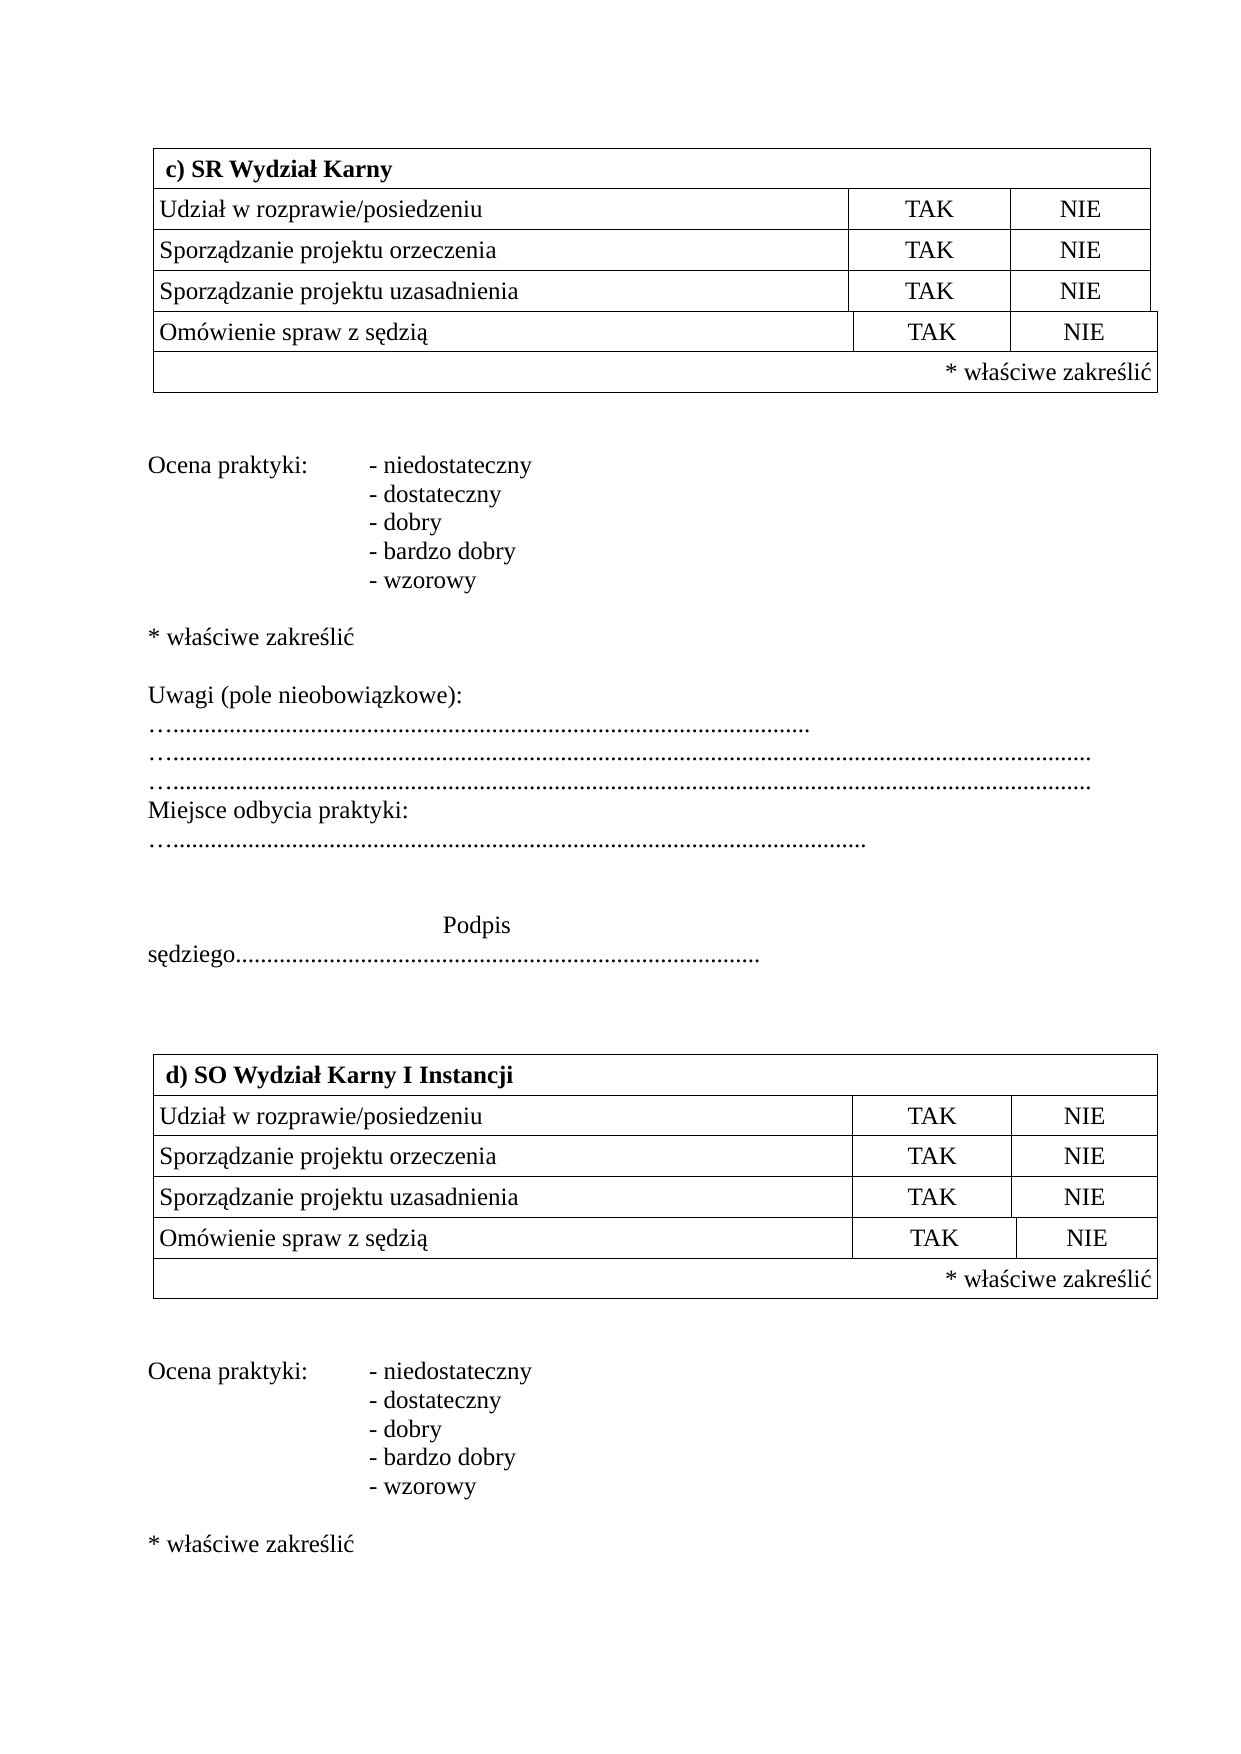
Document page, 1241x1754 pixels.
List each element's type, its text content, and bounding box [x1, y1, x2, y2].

text * właściwe zakreślić [148, 622, 1093, 651]
table_header [1151, 148, 1157, 188]
table_cell NIE [1011, 189, 1150, 229]
table_cell Sporządzanie projektu uzasadnienia [154, 1177, 852, 1217]
table_cell * właściwe zakreślić [154, 1259, 1157, 1298]
text - dostateczny [148, 1385, 1093, 1414]
text Ocena praktyki: - niedostateczny [148, 1356, 1093, 1385]
text - bardzo dobry [148, 1442, 1093, 1471]
table_cell NIE [1012, 1136, 1157, 1176]
table_cell TAK [849, 189, 1010, 229]
table_cell Omówienie spraw z sędzią [154, 1218, 852, 1257]
table_cell NIE [1012, 1096, 1157, 1135]
table_cell TAK [849, 271, 1010, 311]
table_cell NIE [1012, 1177, 1157, 1217]
table_header d) SO Wydział Karny I Instancji [154, 1055, 1157, 1094]
table_cell Sporządzanie projektu orzeczenia [154, 230, 848, 270]
table_cell [1151, 270, 1157, 311]
table_cell TAK [849, 230, 1010, 270]
table_cell NIE [1017, 1218, 1157, 1257]
table_cell Omówienie spraw z sędzią [154, 312, 853, 351]
text - dobry [148, 1414, 1093, 1442]
table_cell Sporządzanie projektu orzeczenia [154, 1136, 852, 1176]
text …................................................................................................................................................... [148, 737, 1093, 766]
text - wzorowy [148, 1471, 1093, 1500]
table_cell TAK [853, 1177, 1011, 1217]
table_cell TAK [853, 1218, 1016, 1257]
table_cell NIE [1011, 271, 1150, 311]
text Podpis sędziego.................................................................................... [148, 910, 1093, 967]
table_header c) SR Wydział Karny [154, 149, 1150, 188]
table_cell NIE [1011, 312, 1157, 351]
text Uwagi (pole nieobowiązkowe): …...................................................................................................... [148, 680, 1093, 737]
text - dostateczny [148, 479, 1093, 507]
table_cell Udział w rozprawie/posiedzeniu [154, 1096, 852, 1135]
text …................................................................................................................................................... [148, 766, 1093, 795]
text Ocena praktyki: - niedostateczny [148, 450, 1093, 479]
text Miejsce odbycia praktyki: …............................................................................................................... [148, 795, 1093, 852]
text - dobry [148, 507, 1093, 536]
table_cell TAK [854, 312, 1010, 351]
table_cell TAK [853, 1136, 1011, 1176]
table_cell * właściwe zakreślić [154, 352, 1157, 392]
table_cell NIE [1011, 230, 1150, 270]
table_cell [1151, 188, 1157, 229]
table_cell [1151, 229, 1157, 270]
text - wzorowy [148, 565, 1093, 594]
table_cell TAK [853, 1096, 1011, 1135]
text * właściwe zakreślić [148, 1529, 1093, 1557]
text - bardzo dobry [148, 536, 1093, 565]
table_cell Udział w rozprawie/posiedzeniu [154, 189, 848, 229]
table_cell Sporządzanie projektu uzasadnienia [154, 271, 848, 311]
